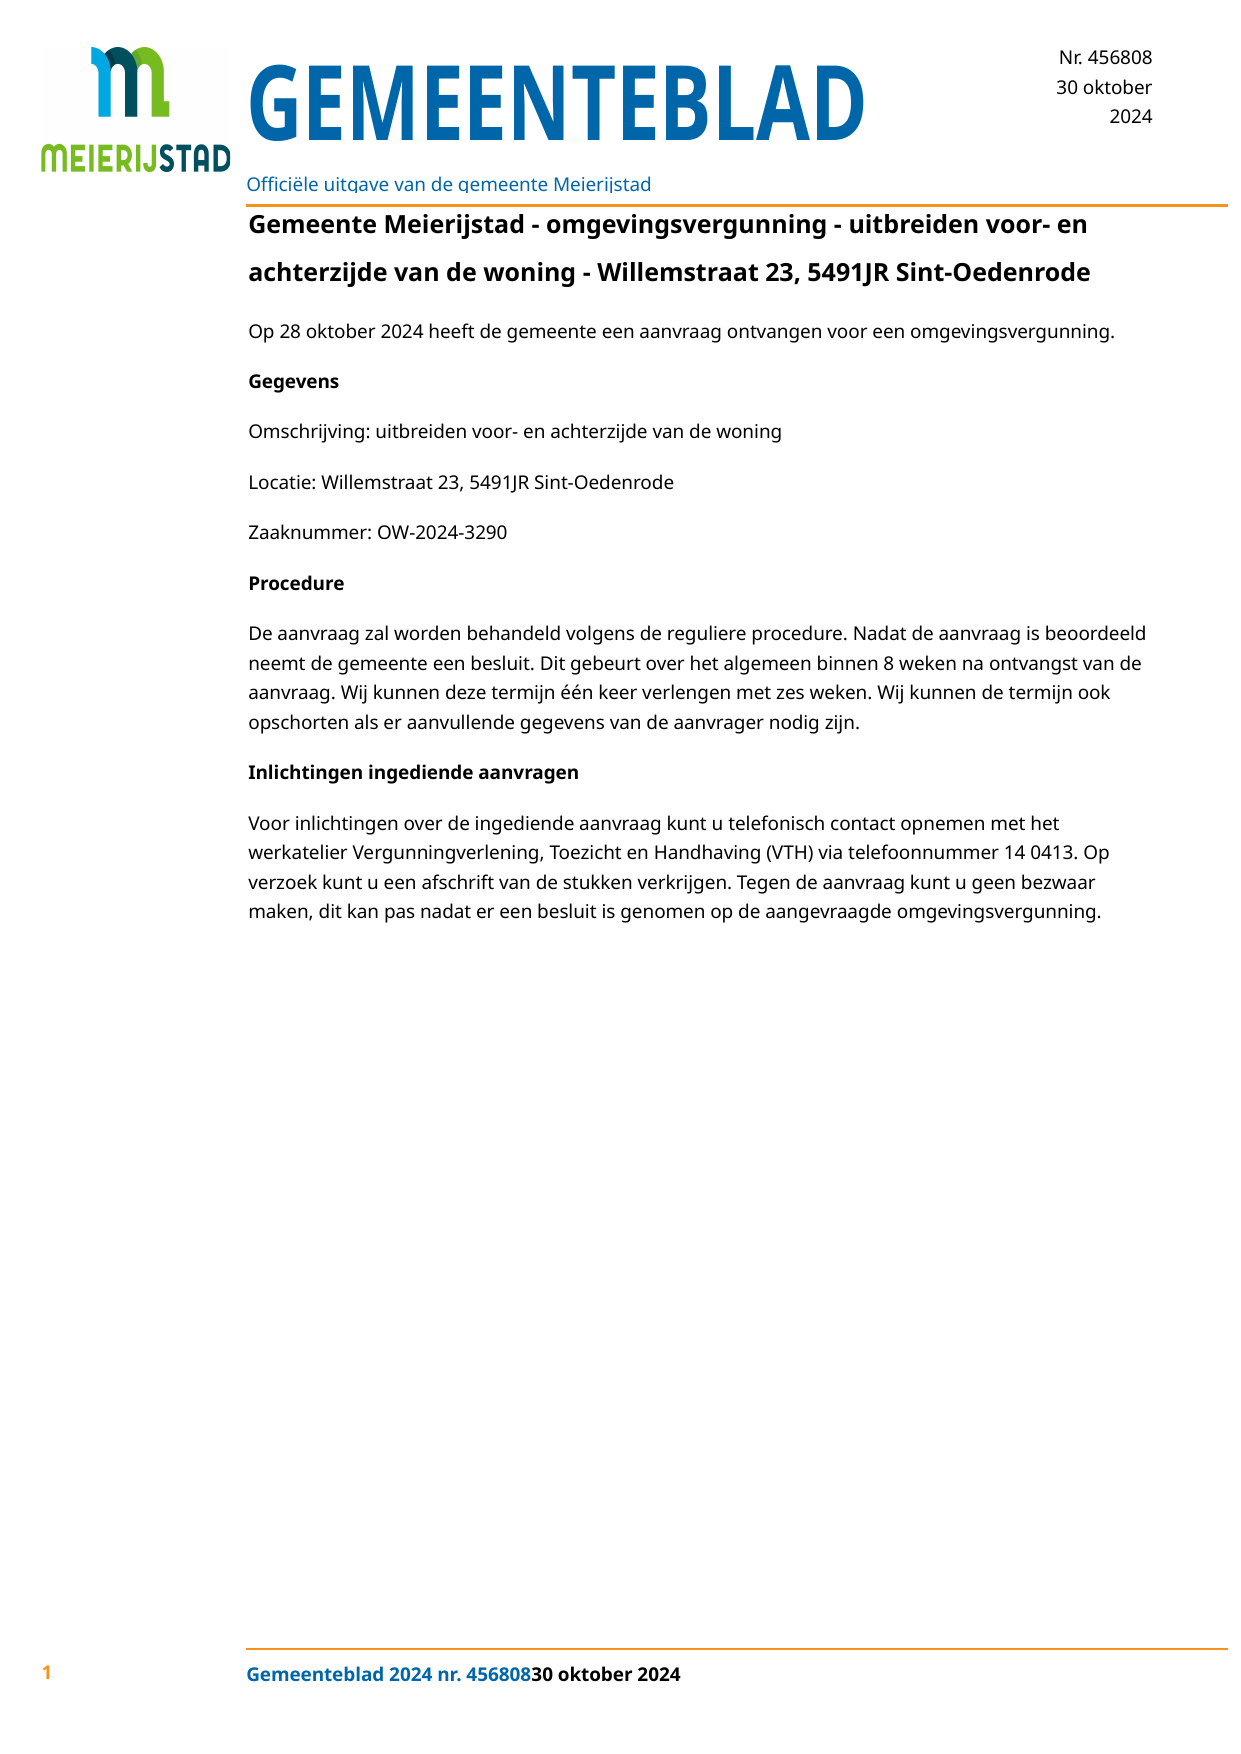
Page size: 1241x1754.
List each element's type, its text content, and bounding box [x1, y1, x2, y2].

text Op 28 oktober 2024 heeft de gemeente een aanvraag ontvangen voor een omgevingsvergunning. [248, 318, 1152, 344]
text Gegevens [248, 368, 1152, 394]
text Voor inlichtingen over de ingediende aanvraag kunt u telefonisch contact opnemen met het werkatelier Vergunningverlening, Toezicht en Handhaving (VTH) via telefoonnummer 14 0413. Op verzoek kunt u een afschrift van de stukken verkrijgen. Tegen de aanvraag kunt u geen bezwaar maken, dit kan pas nadat er een besluit is genomen op de aangevraagde omgevingsvergunning. [248, 810, 1152, 924]
text De aanvraag zal worden behandeld volgens de reguliere procedure. Nadat de aanvraag is beoordeeld neemt de gemeente een besluit. Dit gebeurt over het algemeen binnen 8 weken na ontvangst van de aanvraag. Wij kunnen deze termijn één keer verlengen met zes weken. Wij kunnen de termijn ook opschorten als er aanvullende gegevens van de aanvrager nodig zijn. [248, 620, 1152, 735]
text Inlichtingen ingediende aanvragen [248, 759, 1152, 785]
text Zaaknummer: OW-2024-3290 [248, 519, 1152, 545]
text Omschrijving: uitbreiden voor- en achterzijde van de woning [248, 419, 1152, 444]
text Procedure [248, 570, 1152, 596]
text Gemeente Meierijstad - omgevingsvergunning - uitbreiden voor- en achterzijde van de woning - Willemstraat 23, 5491JR Sint-Oedenrode [248, 207, 1152, 288]
picture [41, 47, 231, 172]
text Locatie: Willemstraat 23, 5491JR Sint-Oedenrode [248, 469, 1152, 495]
